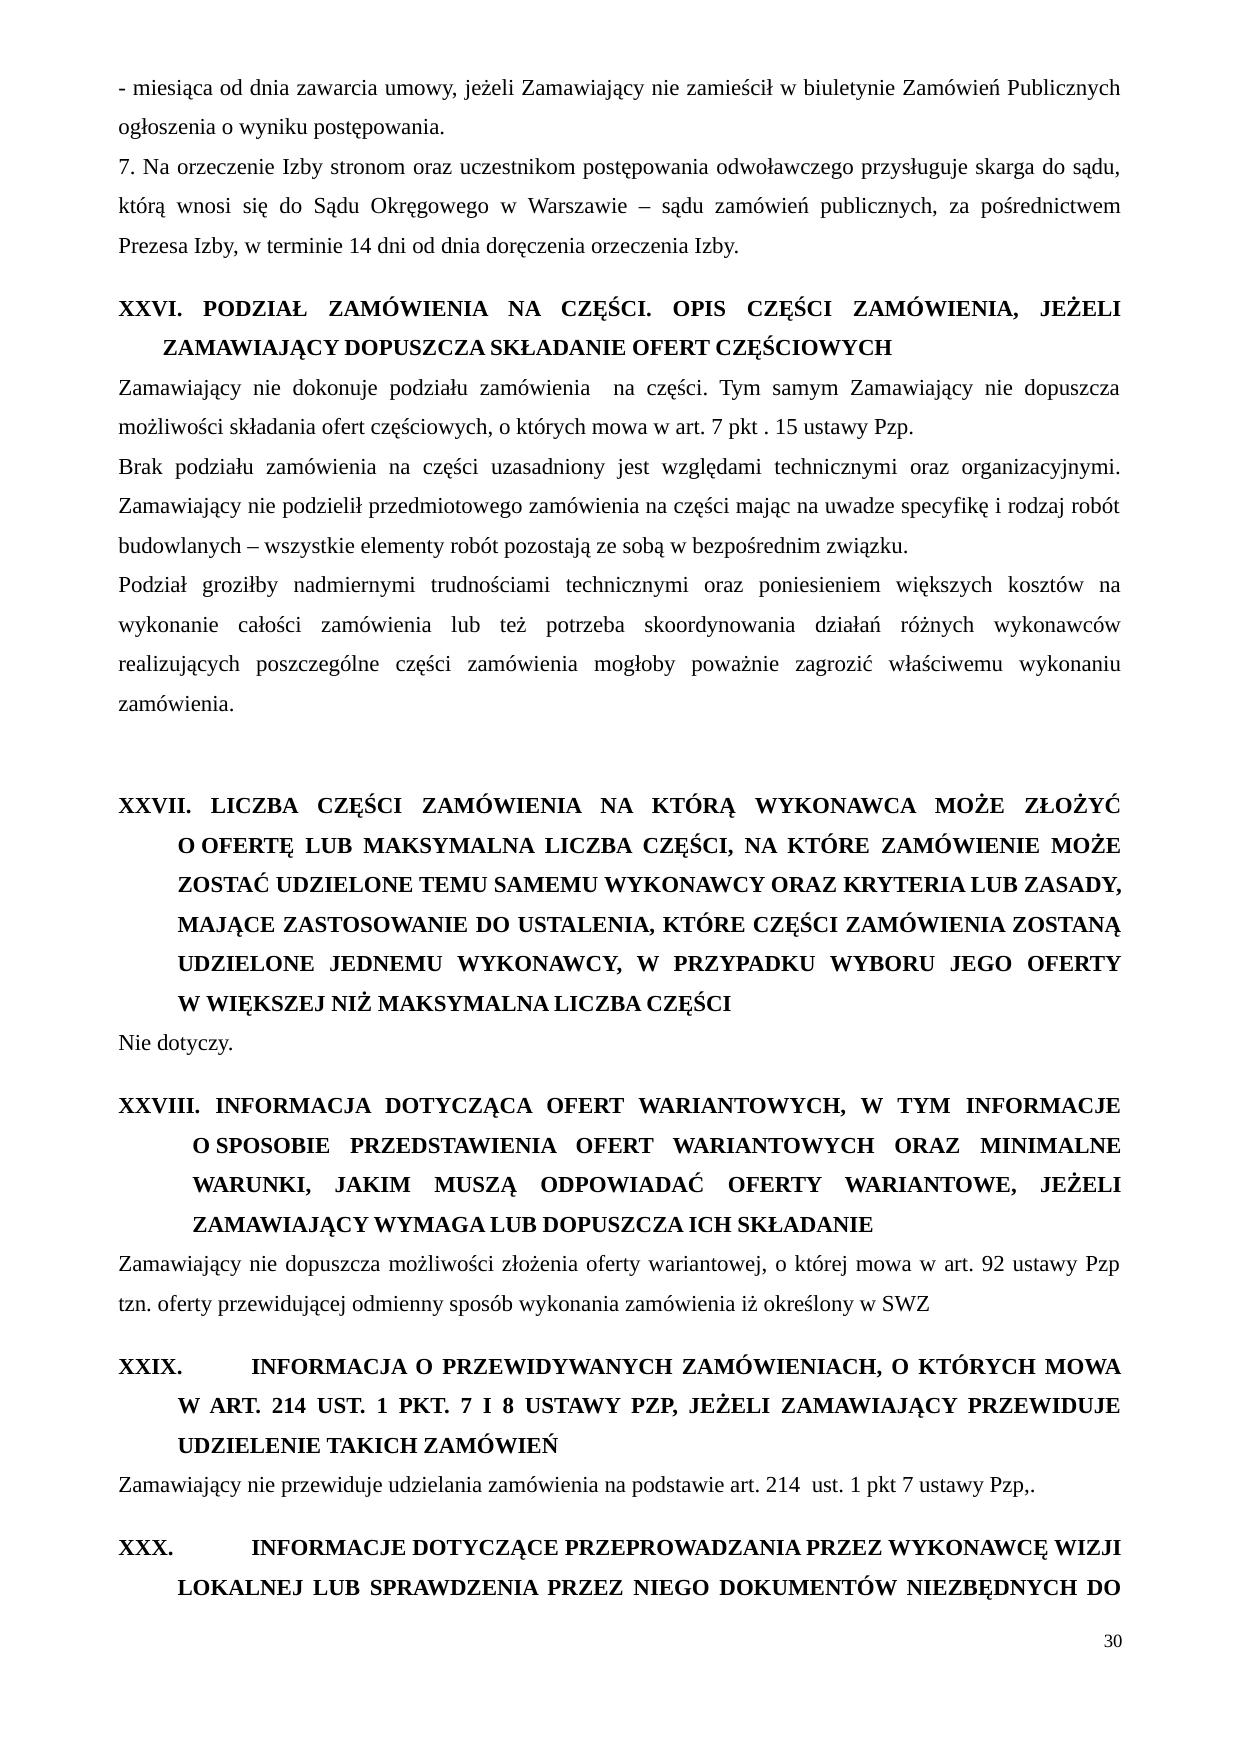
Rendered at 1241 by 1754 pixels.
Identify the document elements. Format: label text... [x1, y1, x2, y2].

text - miesiąca od dnia zawarcia umowy, jeżeli Zamawiający nie zamieścił w biuletynie Zamówień Publicznych ogłoszenia o wyniku postępowania. [118, 74, 1122, 139]
text Zamawiający nie przewiduje udzielania zamówienia na podstawie art. 214 ust. 1 pkt 7 ustawy Pzp,. [118, 1471, 1122, 1497]
text Zamawiający nie dokonuje podziału zamówienia na części. Tym samym Zamawiający nie dopuszcza możliwości składania ofert częściowych, o których mowa w art. 7 pkt . 15 ustawy Pzp. [118, 374, 1122, 439]
text Podział groziłby nadmiernymi trudnościami technicznymi oraz poniesieniem większych kosztów na wykonanie całości zamówienia lub też potrzeba skoordynowania działań różnych wykonawców realizujących poszczególne części zamówienia mogłoby poważnie zagrozić właściwemu wykonaniu zamówienia. [118, 571, 1122, 716]
text XXVII. LICZBA CZĘŚCI ZAMÓWIENIA NA KTÓRĄ WYKONAWCA MOŻE ZŁOŻYĆ O OFERTĘ LUB MAKSYMALNA LICZBA CZĘŚCI, NA KTÓRE ZAMÓWIENIE MOŻE ZOSTAĆ UDZIELONE TEMU SAMEMU WYKONAWCY ORAZ KRYTERIA LUB ZASADY, MAJĄCE ZASTOSOWANIE DO USTALENIA, KTÓRE CZĘŚCI ZAMÓWIENIA ZOSTANĄ UDZIELONE JEDNEMU WYKONAWCY, W PRZYPADKU WYBORU JEGO OFERTY W WIĘKSZEJ NIŻ MAKSYMALNA LICZBA CZĘŚCI [118, 792, 1122, 1016]
text Nie dotyczy. [118, 1029, 1122, 1055]
text Brak podziału zamówienia na części uzasadniony jest względami technicznymi oraz organizacyjnymi. Zamawiający nie podzielił przedmiotowego zamówienia na części mając na uwadze specyfikę i rodzaj robót budowlanych – wszystkie elementy robót pozostają ze sobą w bezpośrednim związku. [118, 453, 1122, 558]
text 7. Na orzeczenie Izby stronom oraz uczestnikom postępowania odwoławczego przysługuje skarga do sądu, którą wnosi się do Sądu Okręgowego w Warszawie – sądu zamówień publicznych, za pośrednictwem Prezesa Izby, w terminie 14 dni od dnia doręczenia orzeczenia Izby. [118, 153, 1122, 258]
text XXIX. INFORMACJA O PRZEWIDYWANYCH ZAMÓWIENIACH, O KTÓRYCH MOWA W ART. 214 UST. 1 PKT. 7 I 8 USTAWY PZP, JEŻELI ZAMAWIAJĄCY PRZEWIDUJE UDZIELENIE TAKICH ZAMÓWIEŃ [118, 1353, 1122, 1458]
text XXX. INFORMACJE DOTYCZĄCE PRZEPROWADZANIA PRZEZ WYKONAWCĘ WIZJI LOKALNEJ LUB SPRAWDZENIA PRZEZ NIEGO DOKUMENTÓW NIEZBĘDNYCH DO [118, 1534, 1122, 1600]
text Zamawiający nie dopuszcza możliwości złożenia oferty wariantowej, o której mowa w art. 92 ustawy Pzp tzn. oferty przewidującej odmienny sposób wykonania zamówienia iż określony w SWZ [118, 1250, 1122, 1316]
text XXVI. PODZIAŁ ZAMÓWIENIA NA CZĘŚCI. OPIS CZĘŚCI ZAMÓWIENIA, JEŻELI ZAMAWIAJĄCY DOPUSZCZA SKŁADANIE OFERT CZĘŚCIOWYCH [118, 295, 1122, 361]
text XXVIII. INFORMACJA DOTYCZĄCA OFERT WARIANTOWYCH, W TYM INFORMACJE O SPOSOBIE PRZEDSTAWIENIA OFERT WARIANTOWYCH ORAZ MINIMALNE WARUNKI, JAKIM MUSZĄ ODPOWIADAĆ OFERTY WARIANTOWE, JEŻELI ZAMAWIAJĄCY WYMAGA LUB DOPUSZCZA ICH SKŁADANIE [118, 1092, 1122, 1237]
